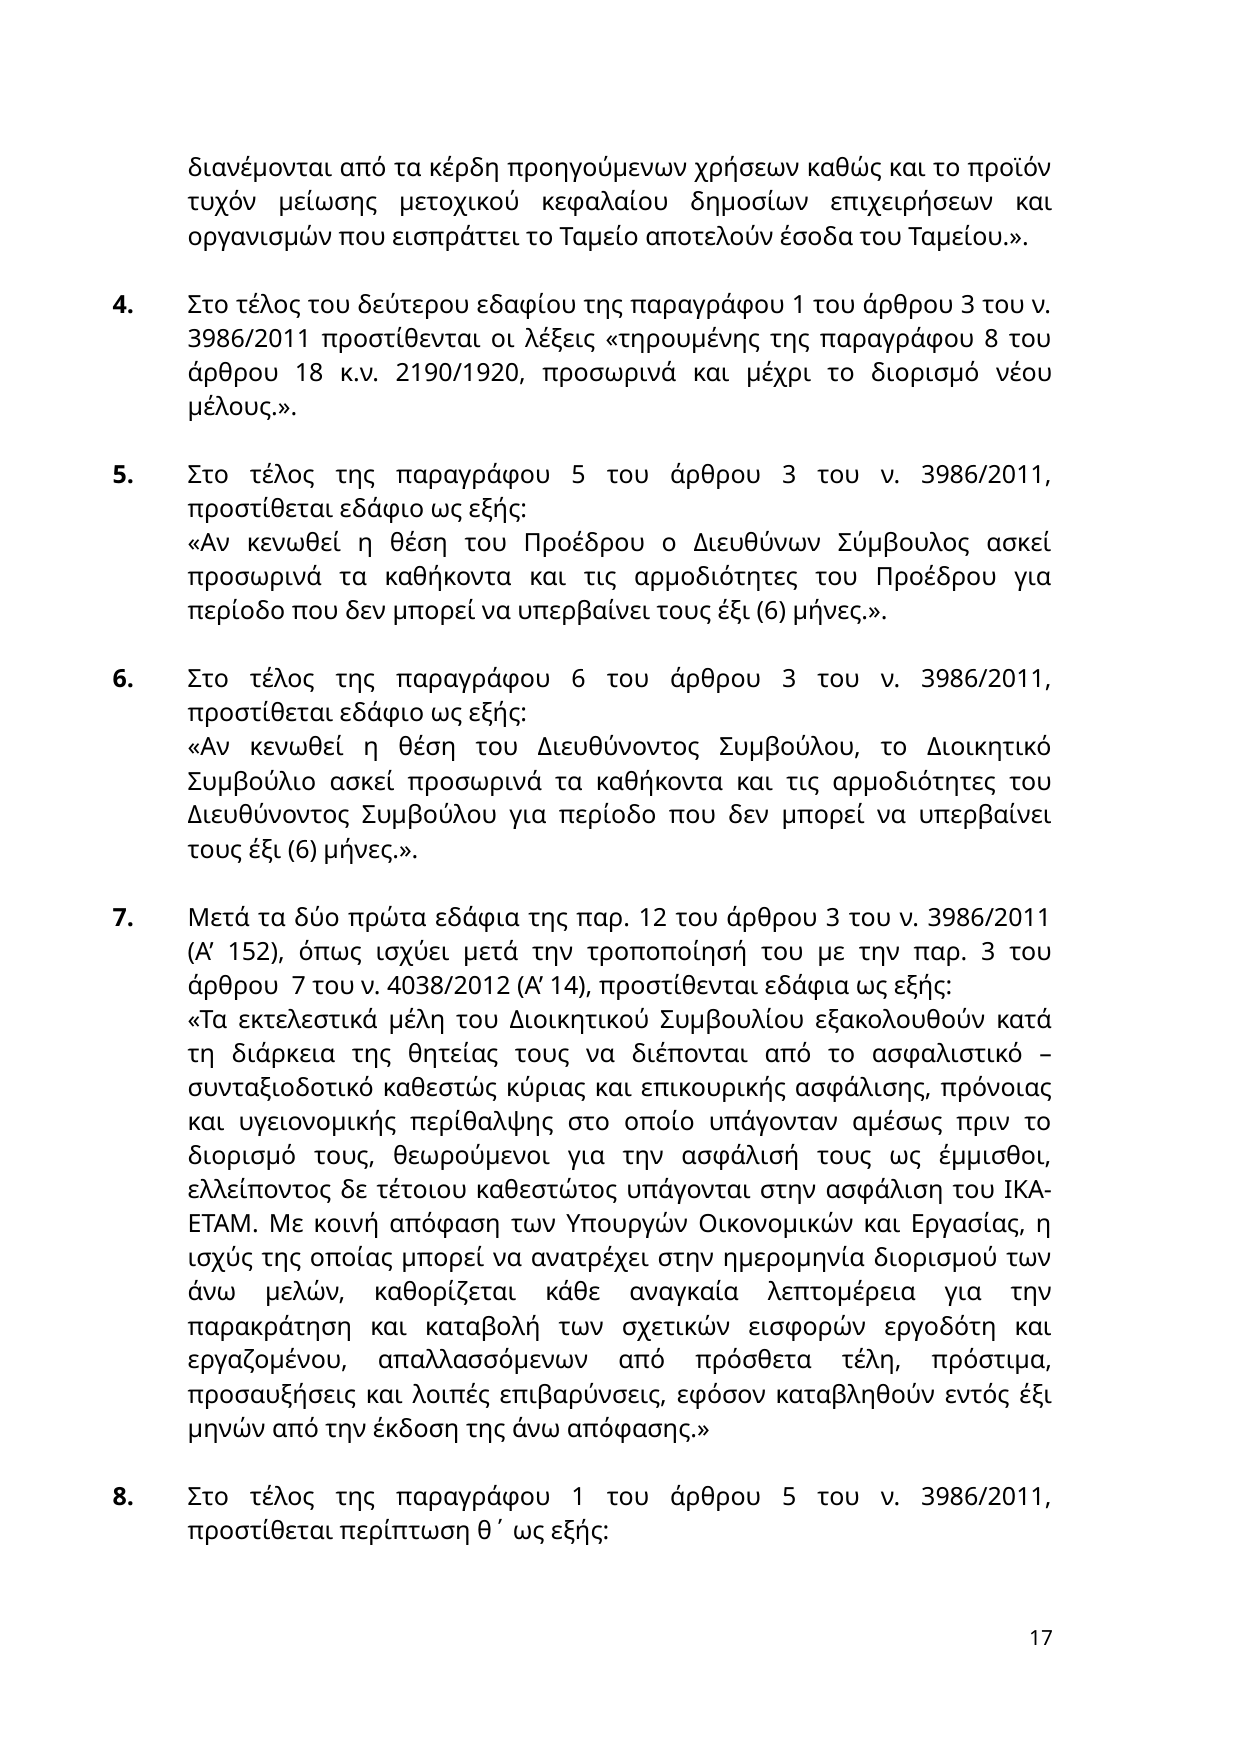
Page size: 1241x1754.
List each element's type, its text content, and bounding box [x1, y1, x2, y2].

list Στο τέλος του δεύτερου εδαφίου της παραγράφου 1 του άρθρου 3 του ν. 3986/2011 προστίθενται οι λέξεις «τηρουμένης της παραγράφου 8 του άρθρου 18 κ.ν. 2190/1920, προσωρινά και μέχρι το διορισμό νέου μέλους.». [112, 286, 1053, 422]
text «Αν κενωθεί η θέση του Προέδρου ο Διευθύνων Σύμβουλος ασκεί προσωρινά τα καθήκοντα και τις αρμοδιότητες του Προέδρου για περίοδο που δεν μπορεί να υπερβαίνει τους έξι (6) μήνες.». [187, 525, 1053, 627]
list Μετά τα δύο πρώτα εδάφια της παρ. 12 του άρθρου 3 του ν. 3986/2011 (Α’ 152), όπως ισχύει μετά την τροποποίησή του με την παρ. 3 του άρθρου 7 του ν. 4038/2012 (Α’ 14), προστίθενται εδάφια ως εξής: [112, 899, 1053, 1002]
text «Τα εκτελεστικά μέλη του Διοικητικού Συμβουλίου εξακολουθούν κατά τη διάρκεια της θητείας τους να διέπονται από το ασφαλιστικό –συνταξιοδοτικό καθεστώς κύριας και επικουρικής ασφάλισης, πρόνοιας και υγειονομικής περίθαλψης στο οποίο υπάγονταν αμέσως πριν το διορισμό τους, θεωρούμενοι για την ασφάλισή τους ως έμμισθοι, ελλείποντος δε τέτοιου καθεστώτος υπάγονται στην ασφάλιση του ΙΚΑ-ΕΤΑΜ. Με κοινή απόφαση των Υπουργών Οικονομικών και Εργασίας, η ισχύς της οποίας μπορεί να ανατρέχει στην ημερομηνία διορισμού των άνω μελών, καθορίζεται κάθε αναγκαία λεπτομέρεια για την παρακράτηση και καταβολή των σχετικών εισφορών εργοδότη και εργαζομένου, απαλλασσόμενων από πρόσθετα τέλη, πρόστιμα, προσαυξήσεις και λοιπές επιβαρύνσεις, εφόσον καταβληθούν εντός έξι μηνών από την έκδοση της άνω απόφασης.» [187, 1002, 1053, 1444]
text «Αν κενωθεί η θέση του Διευθύνοντος Συμβούλου, το Διοικητικό Συμβούλιο ασκεί προσωρινά τα καθήκοντα και τις αρμοδιότητες του Διευθύνοντος Συμβούλου για περίοδο που δεν μπορεί να υπερβαίνει τους έξι (6) μήνες.». [187, 729, 1053, 865]
list Στο τέλος της παραγράφου 6 του άρθρου 3 του ν. 3986/2011, προστίθεται εδάφιο ως εξής: [112, 661, 1053, 729]
list Στο τέλος της παραγράφου 1 του άρθρου 5 του ν. 3986/2011, προστίθεται περίπτωση θ΄ ως εξής: [112, 1478, 1053, 1547]
text διανέμονται από τα κέρδη προηγούμενων χρήσεων καθώς και το προϊόν τυχόν μείωσης μετοχικού κεφαλαίου δημοσίων επιχειρήσεων και οργανισμών που εισπράττει το Ταμείο αποτελούν έσοδα του Ταμείου.». [187, 150, 1053, 252]
list Στο τέλος της παραγράφου 5 του άρθρου 3 του ν. 3986/2011, προστίθεται εδάφιο ως εξής: [112, 457, 1053, 525]
